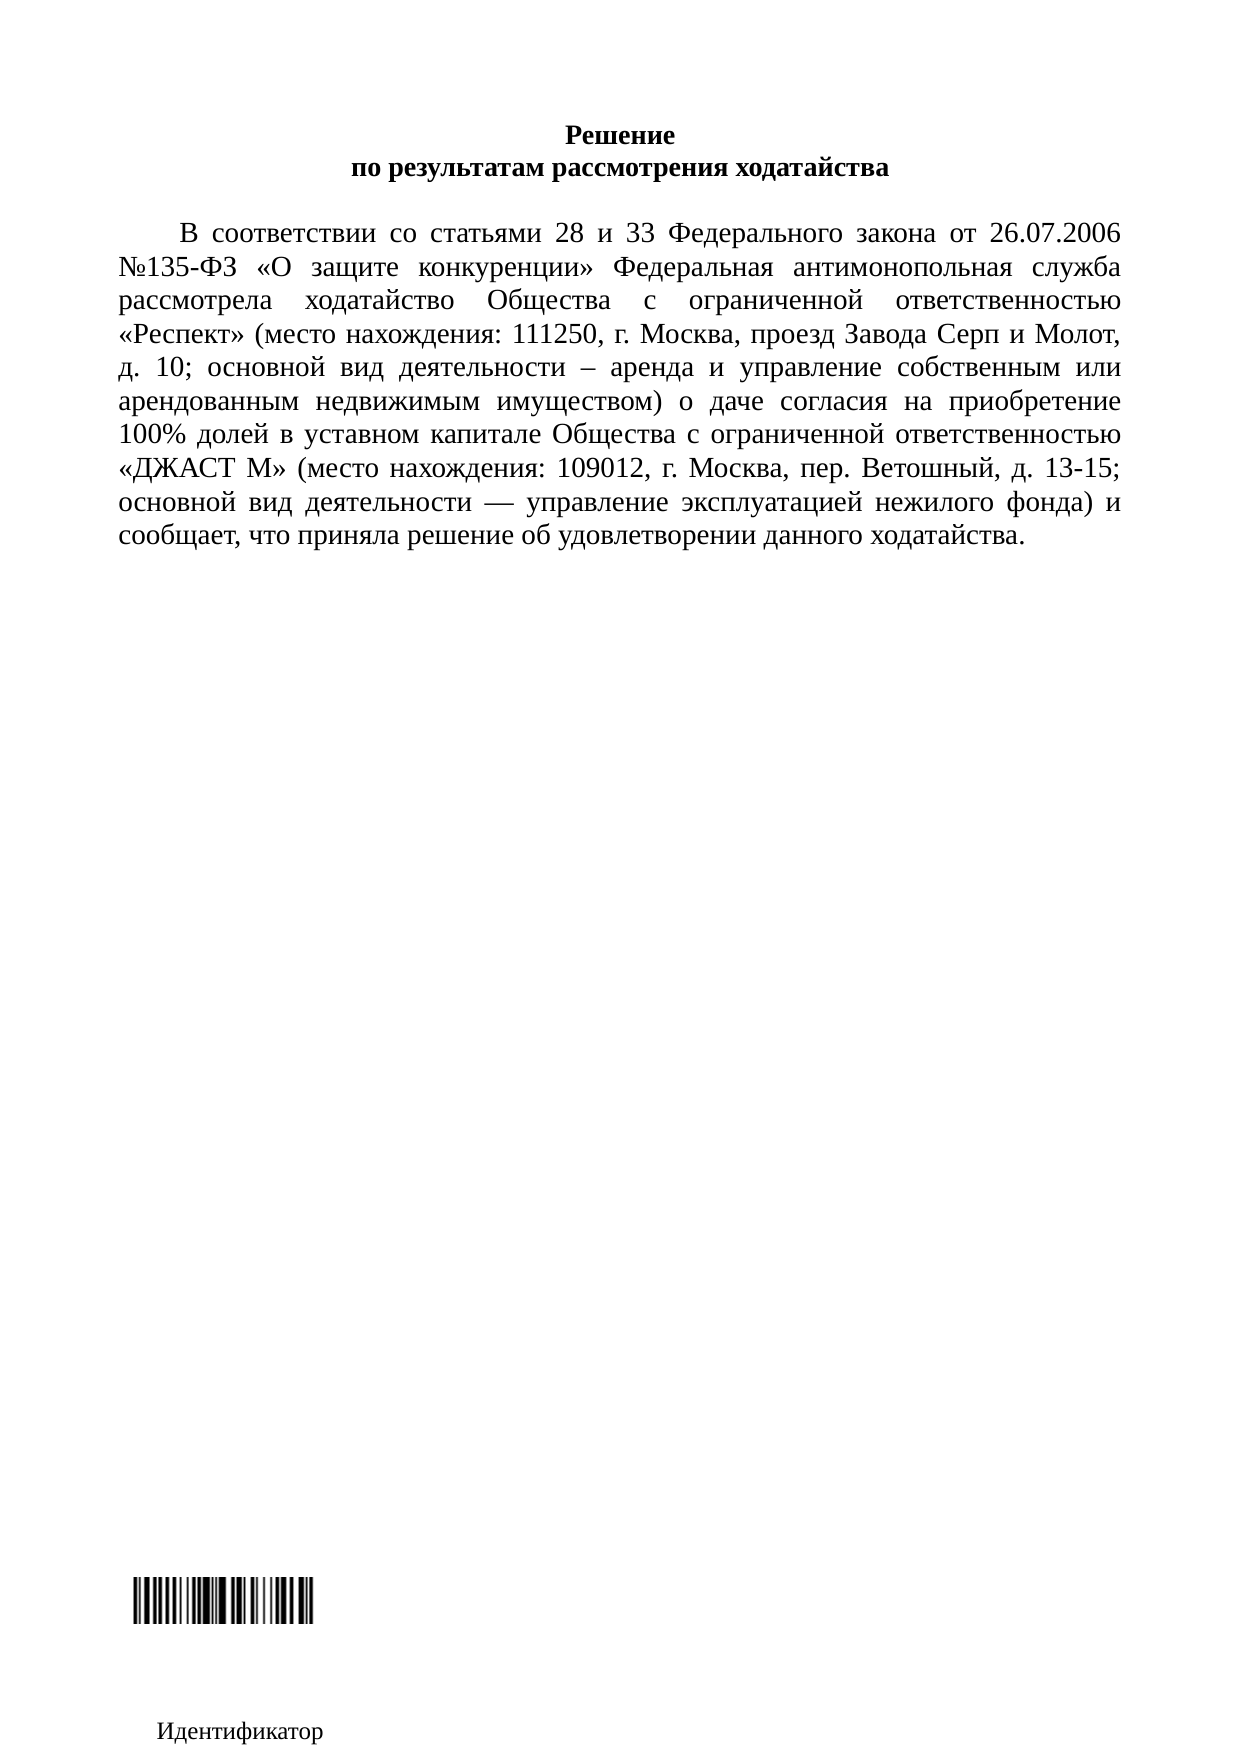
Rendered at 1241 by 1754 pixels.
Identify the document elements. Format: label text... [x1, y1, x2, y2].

text по результатам рассмотрения ходатайства [118, 151, 1122, 183]
text В соответствии со статьями 28 и 33 Федерального закона от 26.07.2006 №135-ФЗ «О защите конкуренции» Федеральная антимонопольная служба рассмотрела ходатайство Общества с ограниченной ответственностью «Респект» (место нахождения: 111250, г. Москва, проезд Завода Серп и Молот, д. 10; основной вид деятельности – аренда и управление собственным или арендованным недвижимым имуществом) о даче согласия на приобретение 100% долей в уставном капитале Общества с ограниченной ответственностью «ДЖАСТ М» (место нахождения: 109012, г. Москва, пер. Ветошный, д. 13-15; основной вид деятельности — управление эксплуатацией нежилого фонда) и сообщает, что приняла решение об удовлетворении данного ходатайства. [118, 215, 1122, 551]
text Решение [118, 118, 1122, 151]
picture [118, 1577, 331, 1624]
